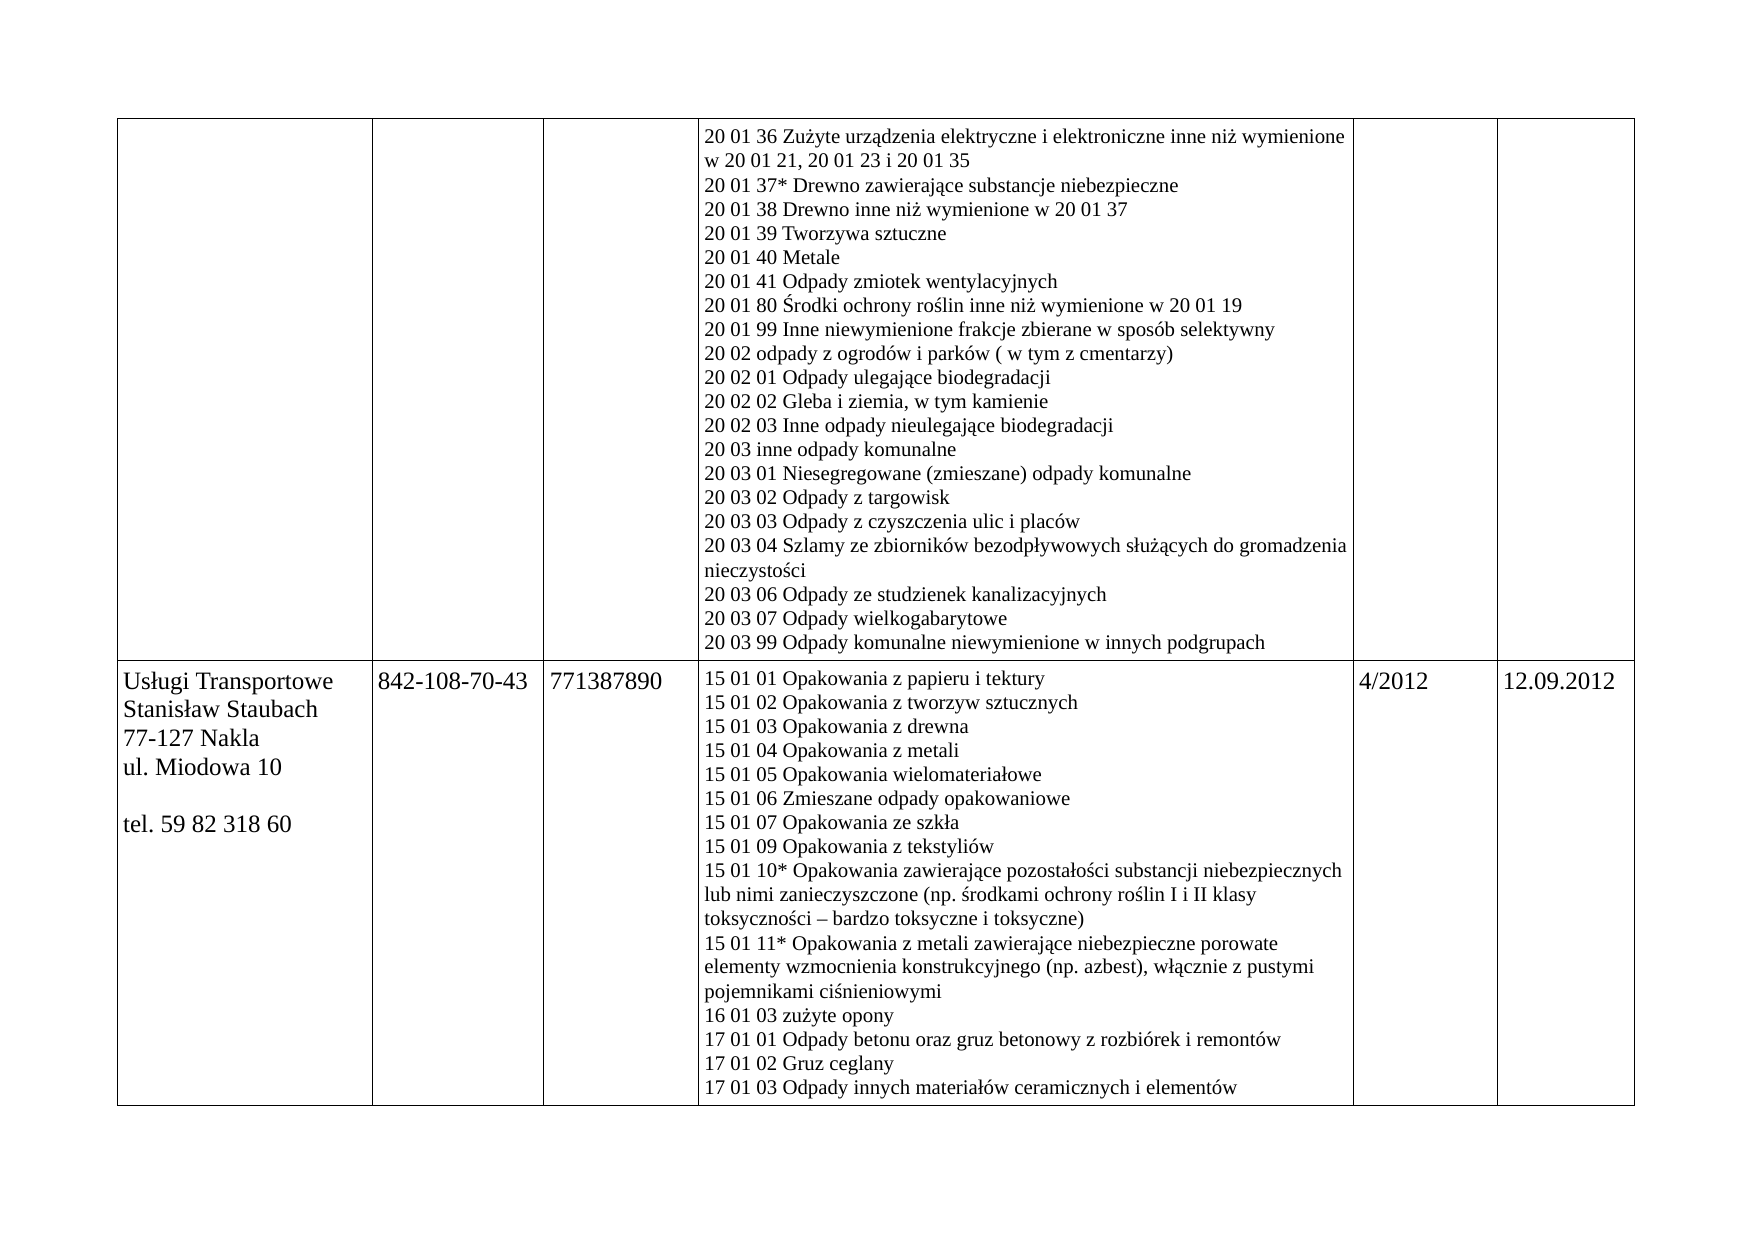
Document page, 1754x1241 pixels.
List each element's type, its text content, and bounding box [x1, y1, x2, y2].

table_cell 12.09.2012 [1498, 661, 1634, 1104]
table_cell 771387890 [544, 661, 698, 1104]
table_cell 15 01 01 Opakowania z papieru i tektury 15 01 02 Opakowania z tworzyw sztucznych 15 01 03 Opakowania z drewna 15 01 04 Opakowania z metali 15 01 05 Opakowania wielomateriałowe 15 01 06 Zmieszane odpady opakowaniowe 15 01 07 Opakowania ze szkła 15 01 09 Opakowania z tekstyliów 15 01 10* Opakowania zawierające pozostałości substancji niebezpiecznych lub nimi zanieczyszczone (np. środkami ochrony roślin I i II klasy toksyczności – bardzo toksyczne i toksyczne) 15 01 11* Opakowania z metali zawierające niebezpieczne porowate elementy wzmocnienia konstrukcyjnego (np. azbest), włącznie z pustymi pojemnikami ciśnieniowymi 16 01 03 zużyte opony 17 01 01 Odpady betonu oraz gruz betonowy z rozbiórek i remontów 17 01 02 Gruz ceglany 17 01 03 Odpady innych materiałów ceramicznych i elementów [699, 661, 1353, 1104]
table_cell [1498, 119, 1634, 659]
table_cell Usługi Transportowe Stanisław Staubach 77-127 Nakla ul. Miodowa 10 tel. 59 82 318 60 [118, 661, 372, 1104]
table_cell 20 01 36 Zużyte urządzenia elektryczne i elektroniczne inne niż wymienione w 20 01 21, 20 01 23 i 20 01 35 20 01 37* Drewno zawierające substancje niebezpieczne 20 01 38 Drewno inne niż wymienione w 20 01 37 20 01 39 Tworzywa sztuczne 20 01 40 Metale 20 01 41 Odpady zmiotek wentylacyjnych 20 01 80 Środki ochrony roślin inne niż wymienione w 20 01 19 20 01 99 Inne niewymienione frakcje zbierane w sposób selektywny 20 02 odpady z ogrodów i parków ( w tym z cmentarzy) 20 02 01 Odpady ulegające biodegradacji 20 02 02 Gleba i ziemia, w tym kamienie 20 02 03 Inne odpady nieulegające biodegradacji 20 03 inne odpady komunalne 20 03 01 Niesegregowane (zmieszane) odpady komunalne 20 03 02 Odpady z targowisk 20 03 03 Odpady z czyszczenia ulic i placów 20 03 04 Szlamy ze zbiorników bezodpływowych służących do gromadzenia nieczystości 20 03 06 Odpady ze studzienek kanalizacyjnych 20 03 07 Odpady wielkogabarytowe 20 03 99 Odpady komunalne niewymienione w innych podgrupach [699, 119, 1353, 659]
table_cell [118, 119, 372, 659]
table_cell [1354, 119, 1497, 659]
table_cell [373, 119, 543, 659]
table_cell 842-108-70-43 [373, 661, 543, 1104]
table_cell [544, 119, 698, 659]
table_cell 4/2012 [1354, 661, 1497, 1104]
